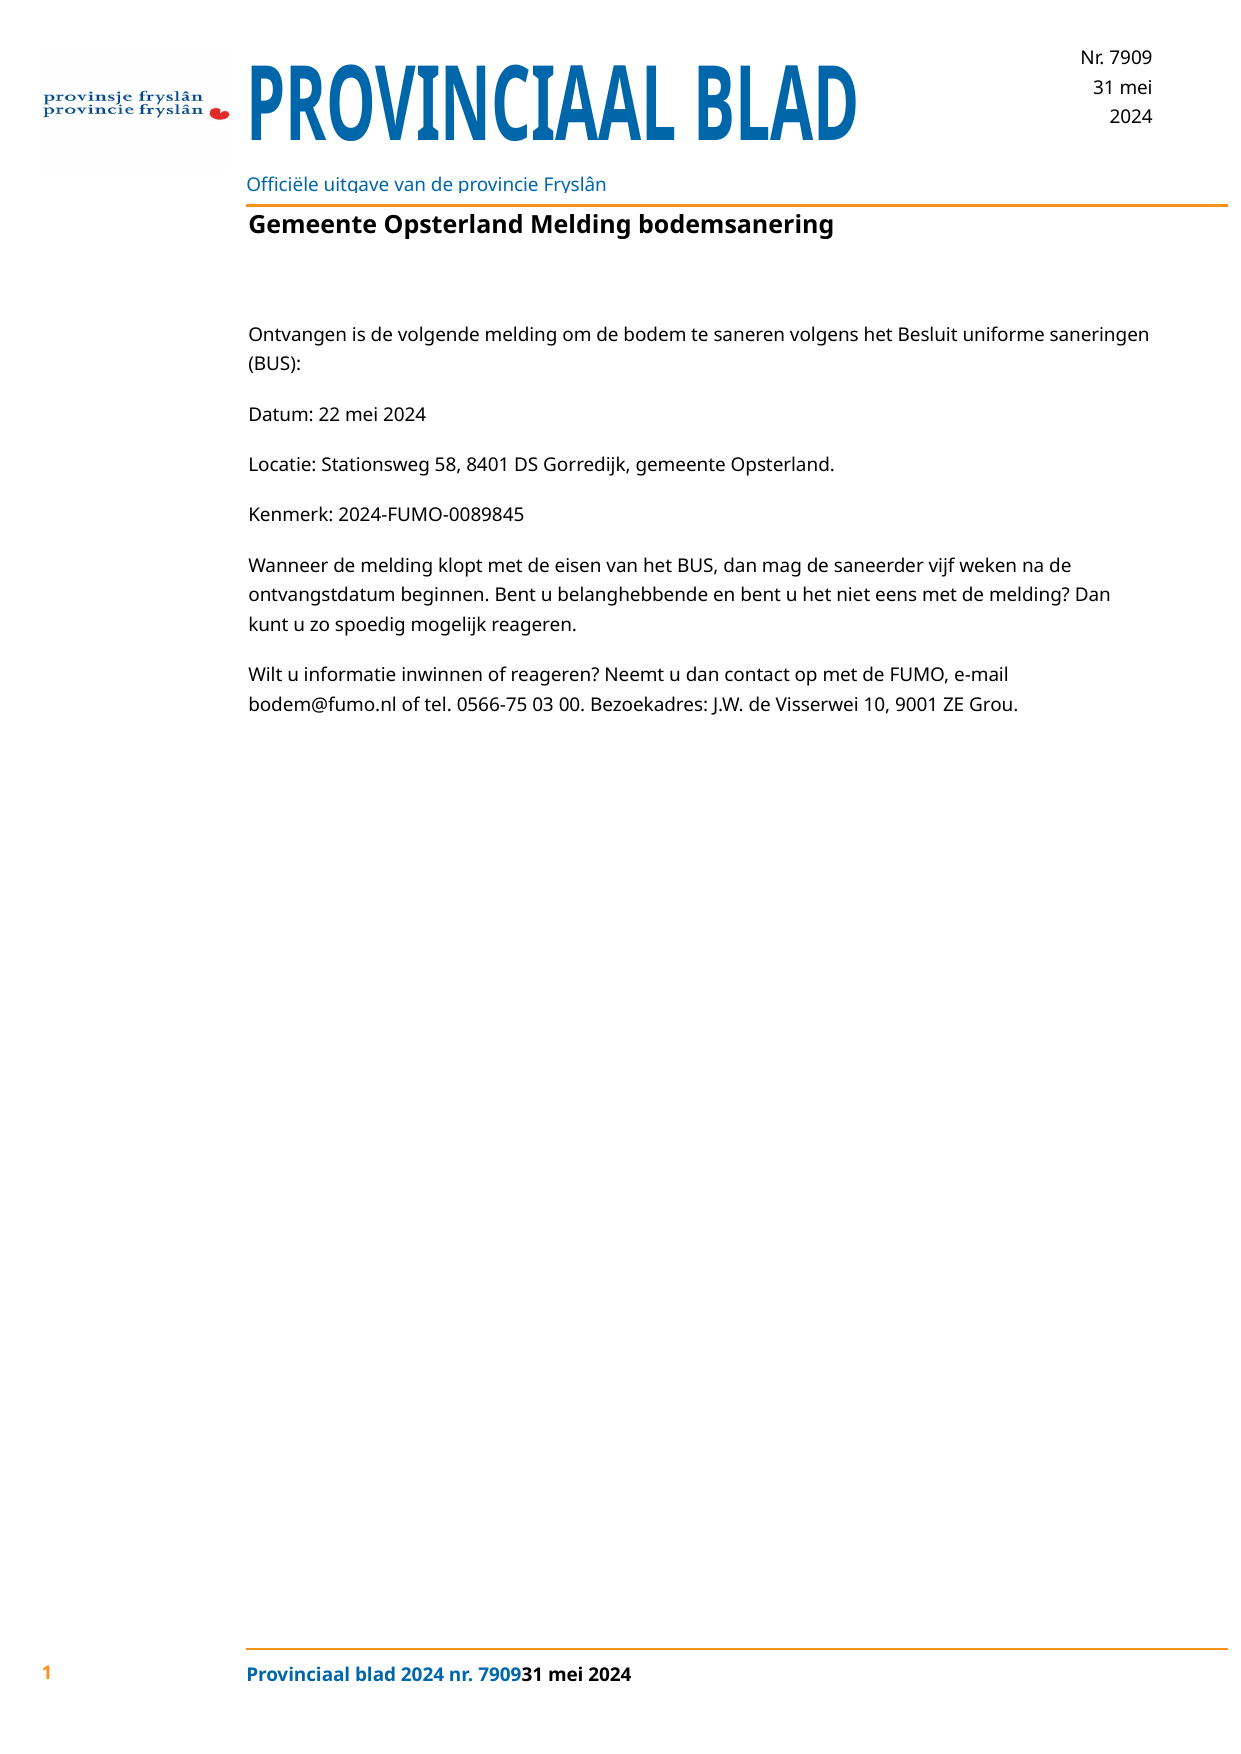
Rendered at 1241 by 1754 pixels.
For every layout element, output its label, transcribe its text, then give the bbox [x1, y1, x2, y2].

text Gemeente Opsterland Melding bodemsanering [248, 207, 1152, 241]
text Ontvangen is de volgende melding om de bodem te saneren volgens het Besluit uniforme saneringen (BUS): [248, 321, 1152, 376]
text Wilt u informatie inwinnen of reageren? Neemt u dan contact op met de FUMO, e-mail bodem@fumo.nl of tel. 0566-75 03 00. Bezoekadres: J.W. de Visserwei 10, 9001 ZE Grou. [248, 662, 1152, 717]
text Kenmerk: 2024-FUMO-0089845 [248, 502, 1152, 527]
text Wanneer de melding klopt met de eisen van het BUS, dan mag de saneerder vijf weken na de ontvangstdatum beginnen. Bent u belanghebbende en bent u het niet eens met de melding? Dan kunt u zo spoedig mogelijk reageren. [248, 552, 1152, 637]
text Locatie: Stationsweg 58, 8401 DS Gorredijk, gemeente Opsterland. [248, 451, 1152, 477]
picture [41, 47, 231, 172]
text Datum: 22 mei 2024 [248, 401, 1152, 426]
